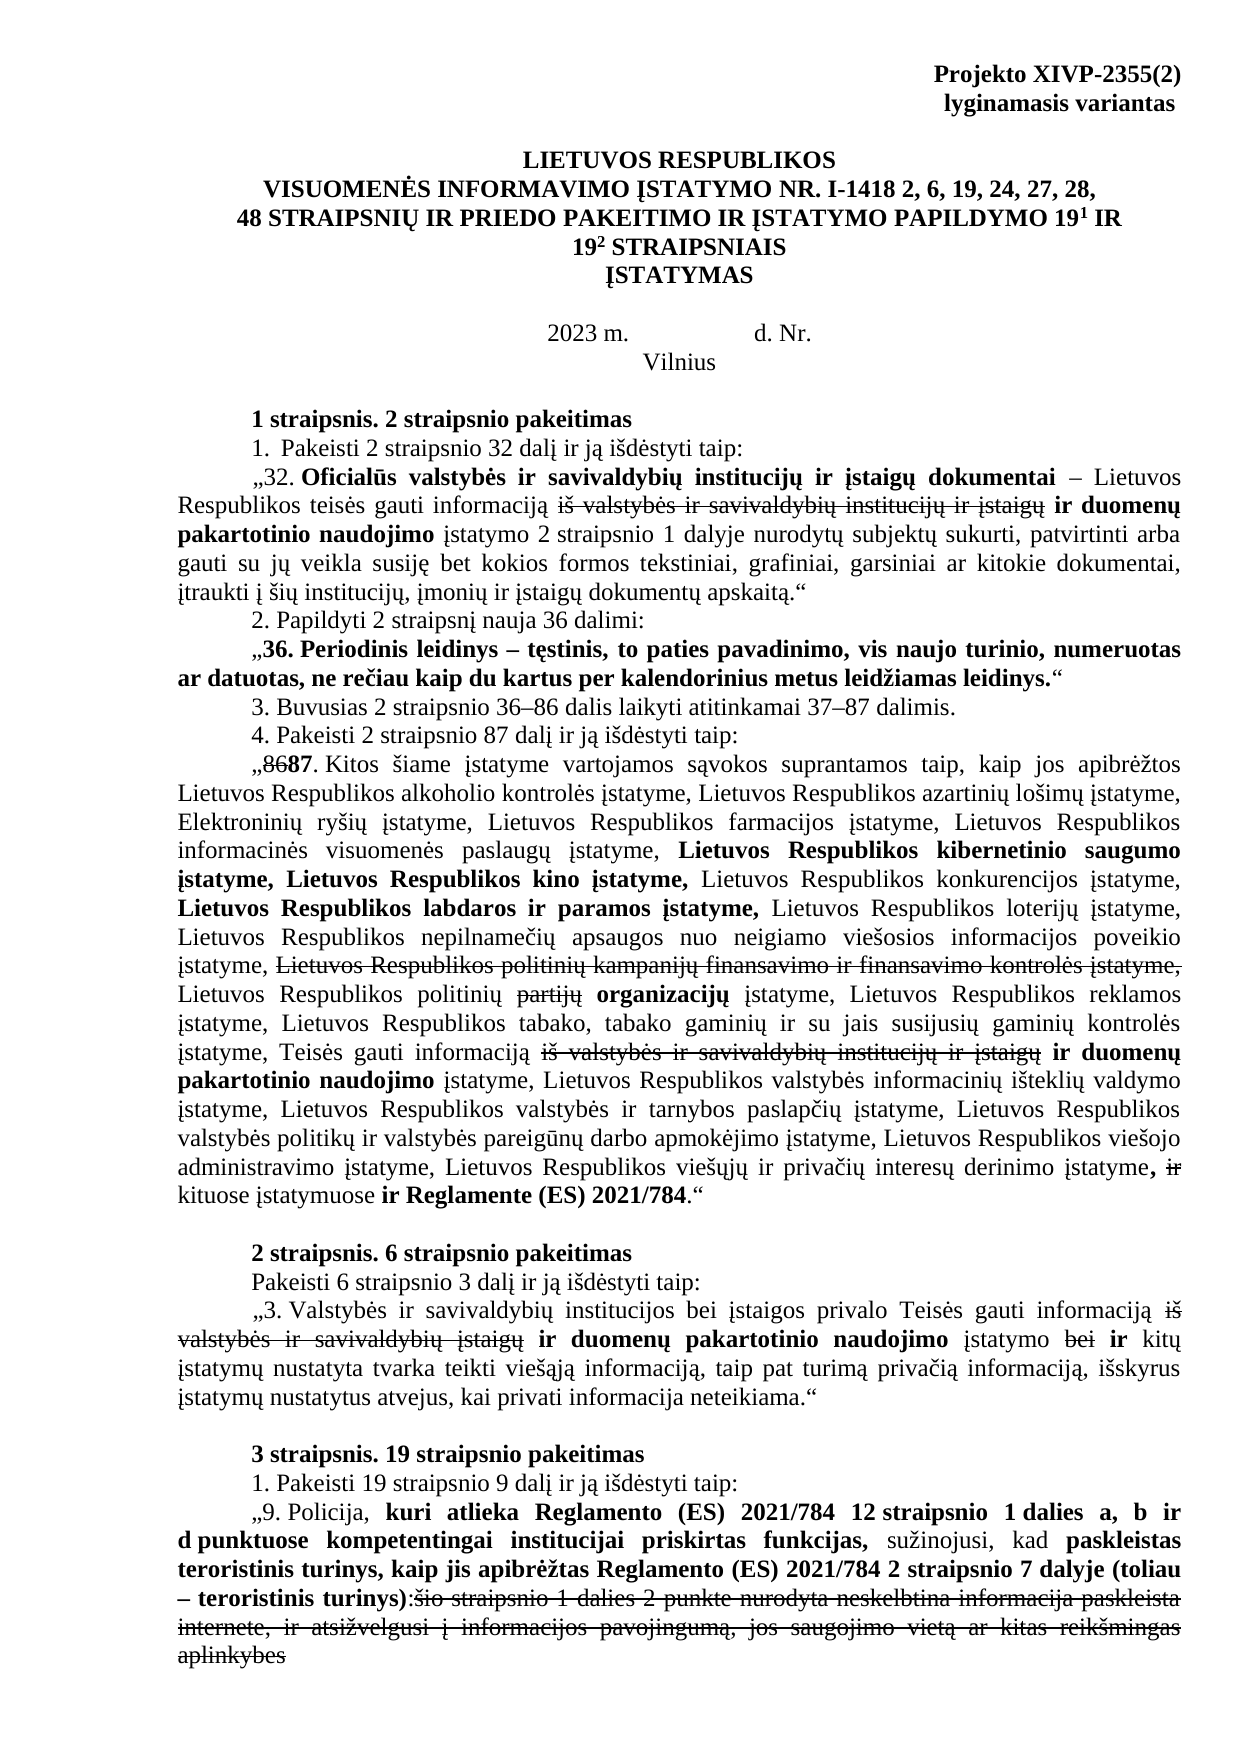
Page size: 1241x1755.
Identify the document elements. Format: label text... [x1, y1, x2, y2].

text „36. Periodinis leidinys – tęstinis, to paties pavadinimo, vis naujo turinio, numeruotas ar datuotas, ne rečiau kaip du kartus per kalendorinius metus leidžiamas leidinys.“ [177, 634, 1181, 692]
text Projekto XIVP-2355(2) [177, 59, 1181, 88]
text „8687. Kitos šiame įstatyme vartojamos sąvokos suprantamos taip, kaip jos apibrėžtos Lietuvos Respublikos alkoholio kontrolės įstatyme, Lietuvos Respublikos azartinių lošimų įstatyme, Elektroninių ryšių įstatyme, Lietuvos Respublikos farmacijos įstatyme, Lietuvos Respublikos informacinės visuomenės paslaugų įstatyme, Lietuvos Respublikos kibernetinio saugumo įstatyme, Lietuvos Respublikos kino įstatyme, Lietuvos Respublikos konkurencijos įstatyme, Lietuvos Respublikos labdaros ir paramos įstatyme, Lietuvos Respublikos loterijų įstatyme, Lietuvos Respublikos nepilnamečių apsaugos nuo neigiamo viešosios informacijos poveikio įstatyme, Lietuvos Respublikos politinių kampanijų finansavimo ir finansavimo kontrolės įstatyme, Lietuvos Respublikos politinių partijų organizacijų įstatyme, Lietuvos Respublikos reklamos įstatyme, Lietuvos Respublikos tabako, tabako gaminių ir su jais susijusių gaminių kontrolės įstatyme, Teisės gauti informaciją iš valstybės ir savivaldybių institucijų ir įstaigų ir duomenų pakartotinio naudojimo įstatyme, Lietuvos Respublikos valstybės informacinių išteklių valdymo įstatyme, Lietuvos Respublikos valstybės ir tarnybos paslapčių įstatyme, Lietuvos Respublikos valstybės politikų ir valstybės pareigūnų darbo apmokėjimo įstatyme, Lietuvos Respublikos viešojo administravimo įstatyme, Lietuvos Respublikos viešųjų ir privačių interesų derinimo įstatyme, ir kituose įstatymuose ir Reglamente (ES) 2021/784.“ [177, 749, 1181, 1209]
text 2023 m. d. Nr. [177, 318, 1181, 347]
text 1. Pakeisti 19 straipsnio 9 dalį ir ją išdėstyti taip: [177, 1468, 1181, 1497]
text 3 straipsnis. 19 straipsnio pakeitimas [177, 1439, 1181, 1468]
text „32. Oficialūs valstybės ir savivaldybių institucijų ir įstaigų dokumentai – Lietuvos Respublikos teisės gauti informaciją iš valstybės ir savivaldybių institucijų ir įstaigų ir duomenų pakartotinio naudojimo įstatymo 2 straipsnio 1 dalyje nurodytų subjektų sukurti, patvirtinti arba gauti su jų veikla susiję bet kokios formos tekstiniai, grafiniai, garsiniai ar kitokie dokumentai, įtraukti į šių institucijų, įmonių ir įstaigų dokumentų apskaitą.“ [177, 462, 1181, 605]
text 2 straipsnis. 6 straipsnio pakeitimas [177, 1238, 1181, 1267]
text 3. Buvusias 2 straipsnio 36–86 dalis laikyti atitinkamai 37–87 dalimis. [177, 692, 1181, 720]
text 4. Pakeisti 2 straipsnio 87 dalį ir ją išdėstyti taip: [177, 720, 1181, 749]
text „3. Valstybės ir savivaldybių institucijos bei įstaigos privalo Teisės gauti informaciją iš valstybės ir savivaldybių įstaigų ir duomenų pakartotinio naudojimo įstatymo bei ir kitų įstatymų nustatyta tvarka teikti viešąją informaciją, taip pat turimą privačią informaciją, išskyrus įstatymų nustatytus atvejus, kai privati informacija neteikiama.“ [177, 1295, 1181, 1410]
text „9. Policija, kuri atlieka Reglamento (ES) 2021/784 12 straipsnio 1 dalies a, b ir d punktuose kompetentingai institucijai priskirtas funkcijas, sužinojusi, kad paskleistas teroristinis turinys, kaip jis apibrėžtas Reglamento (ES) 2021/784 2 straipsnio 7 dalyje (toliau – teroristinis turinys):šio straipsnio 1 dalies 2 punkte nurodyta neskelbtina informacija paskleista internete, ir atsižvelgusi į informacijos pavojingumą, jos saugojimo vietą ar kitas reikšmingas aplinkybes [177, 1628, 1181, 1669]
text Pakeisti 6 straipsnio 3 dalį ir ją išdėstyti taip: [251, 1267, 1181, 1295]
text 2. Papildyti 2 straipsnį nauja 36 dalimi: [177, 605, 1181, 634]
text VISUOMENĖS INFORMAVIMO ĮSTATYMO NR. I-1418 2, 6, 19, 24, 27, 28, 48 STRAIPSNIŲ IR PRIEDO PAKEITIMO IR ĮSTATYMO PAPILDYMO 191 IR 192 STRAIPSNIAIS [177, 174, 1181, 260]
text „9. Policija, kuri atlieka Reglamento (ES) 2021/784 12 straipsnio 1 dalies a, b ir d punktuose kompetentingai institucijai priskirtas funkcijas, sužinojusi, kad paskleistas teroristinis turinys, kaip jis apibrėžtas Reglamento (ES) 2021/784 2 straipsnio 7 dalyje (toliau – teroristinis turinys):šio straipsnio 1 dalies 2 punkte nurodyta neskelbtina informacija paskleista internete, ir atsižvelgusi į informacijos pavojingumą, jos saugojimo vietą ar kitas reikšmingas aplinkybes [177, 1497, 1181, 1627]
text LIETUVOS RESPUBLIKOS [177, 145, 1181, 174]
list Pakeisti 2 straipsnio 32 dalį ir ją išdėstyti taip: [251, 433, 1181, 462]
text 1 straipsnis. 2 straipsnio pakeitimas [177, 404, 1181, 433]
text Vilnius [177, 347, 1181, 375]
text ĮSTATYMAS [177, 260, 1181, 289]
text lyginamasis variantas [177, 88, 1181, 117]
